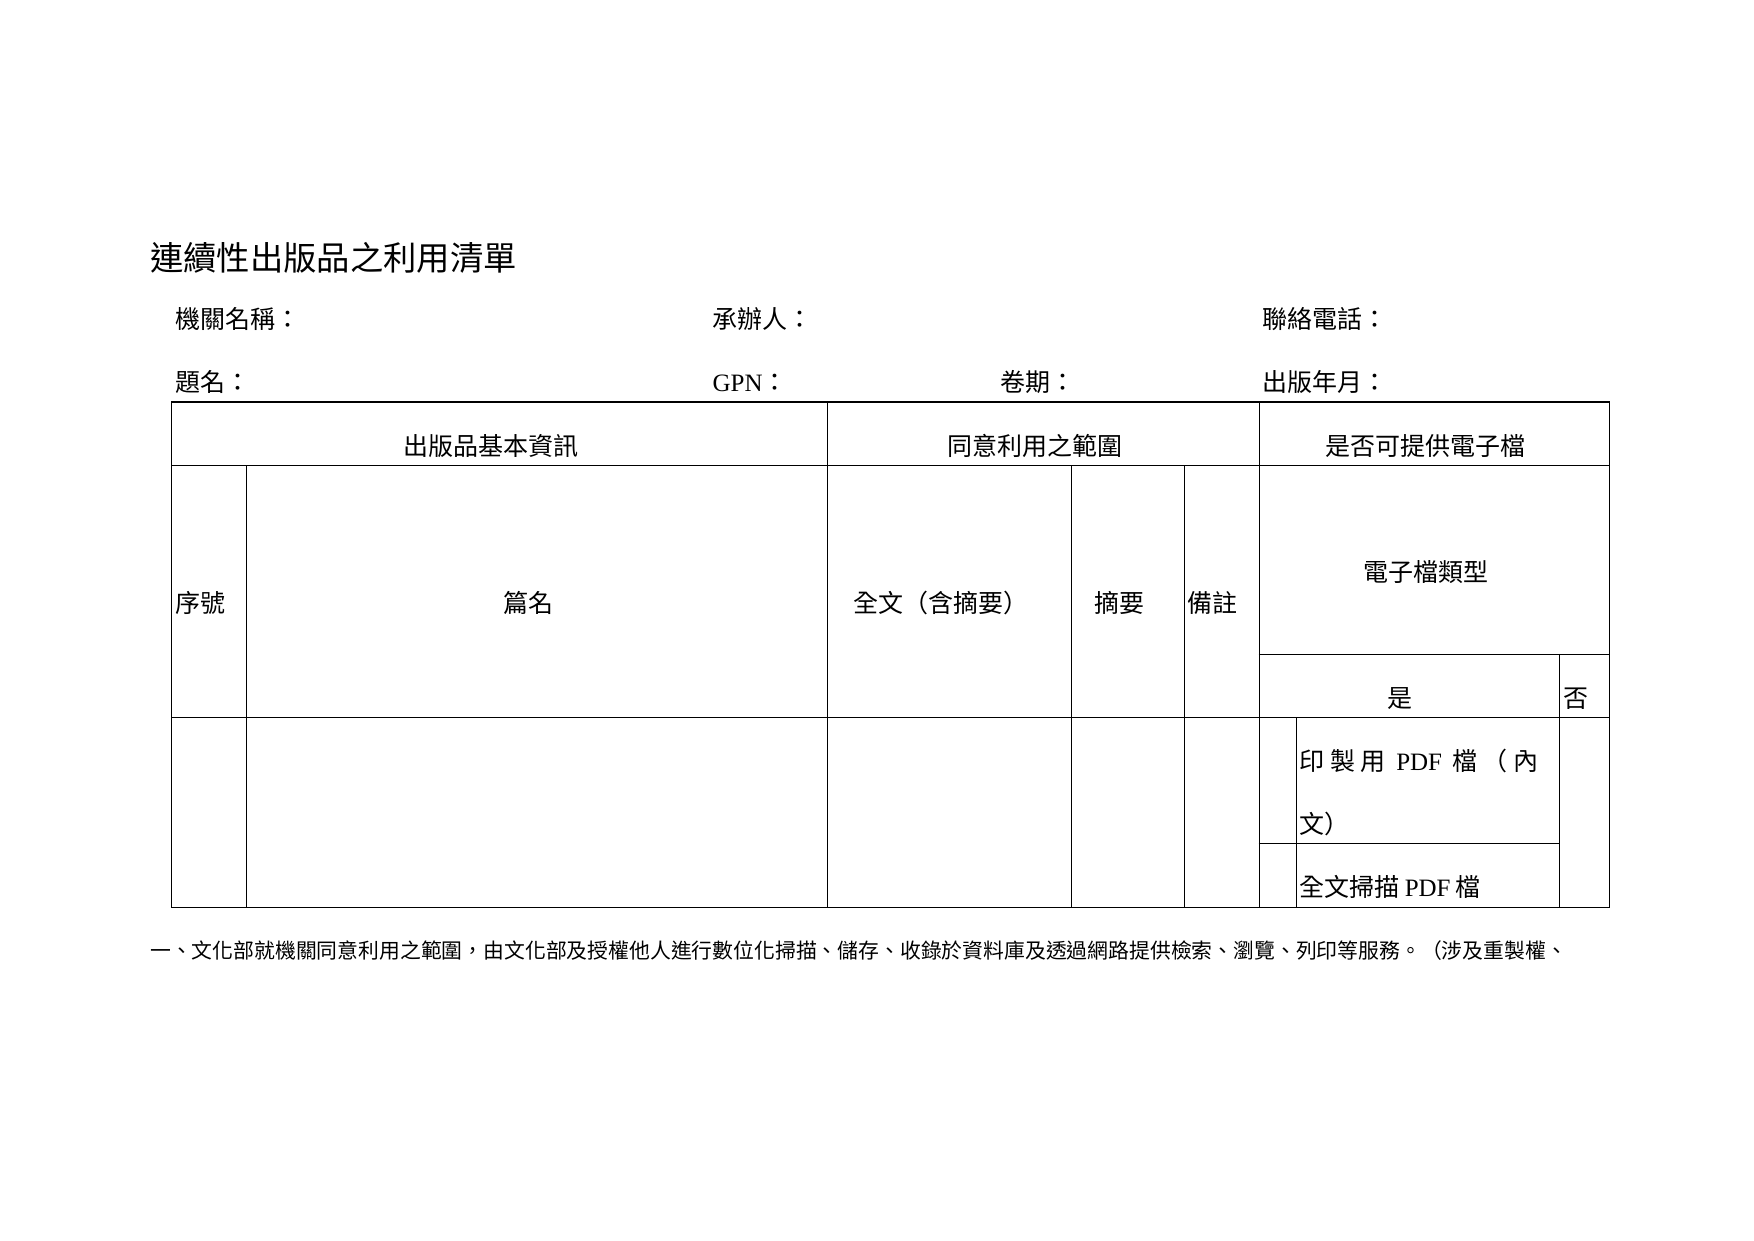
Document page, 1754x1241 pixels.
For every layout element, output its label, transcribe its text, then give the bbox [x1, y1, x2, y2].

table_cell 是 [1260, 655, 1559, 717]
table_cell [1072, 718, 1184, 907]
table_cell 否 [1560, 655, 1609, 717]
text 連續性出版品之利用清單 [150, 214, 1586, 276]
table_cell 備註 [1185, 466, 1259, 717]
text 一、文化部就機關同意利用之範圍，由文化部及授權他人進行數位化掃描、儲存、收錄於資料庫及透過網路提供檢索、瀏覽、列印等服務。（涉及重製權、 [150, 908, 1586, 970]
table_header 同意利用之範圍 [828, 403, 1259, 465]
table_cell [1185, 718, 1259, 907]
table_cell 篇名 [247, 466, 827, 717]
table_cell 全文掃描PDF檔 [1297, 844, 1559, 907]
table_cell 電子檔類型 [1260, 466, 1609, 654]
table_cell 全文（含摘要） [828, 466, 1071, 717]
table_cell [1260, 844, 1296, 907]
table_cell 摘要 [1072, 466, 1184, 717]
table_cell [1560, 718, 1609, 907]
table_header 是否可提供電子檔 [1260, 403, 1609, 465]
table_cell 印製用PDF檔（內文） [1297, 718, 1559, 843]
table_cell [1260, 718, 1296, 843]
table_cell 序號 [172, 466, 246, 717]
table_cell [172, 718, 246, 907]
table_cell [247, 718, 827, 907]
text 題名： GPN： 卷期： 出版年月： [150, 339, 1586, 401]
table_header 出版品基本資訊 [172, 403, 827, 465]
table_cell [828, 718, 1071, 907]
text 機關名稱： 承辦人： 聯絡電話： [150, 276, 1586, 339]
